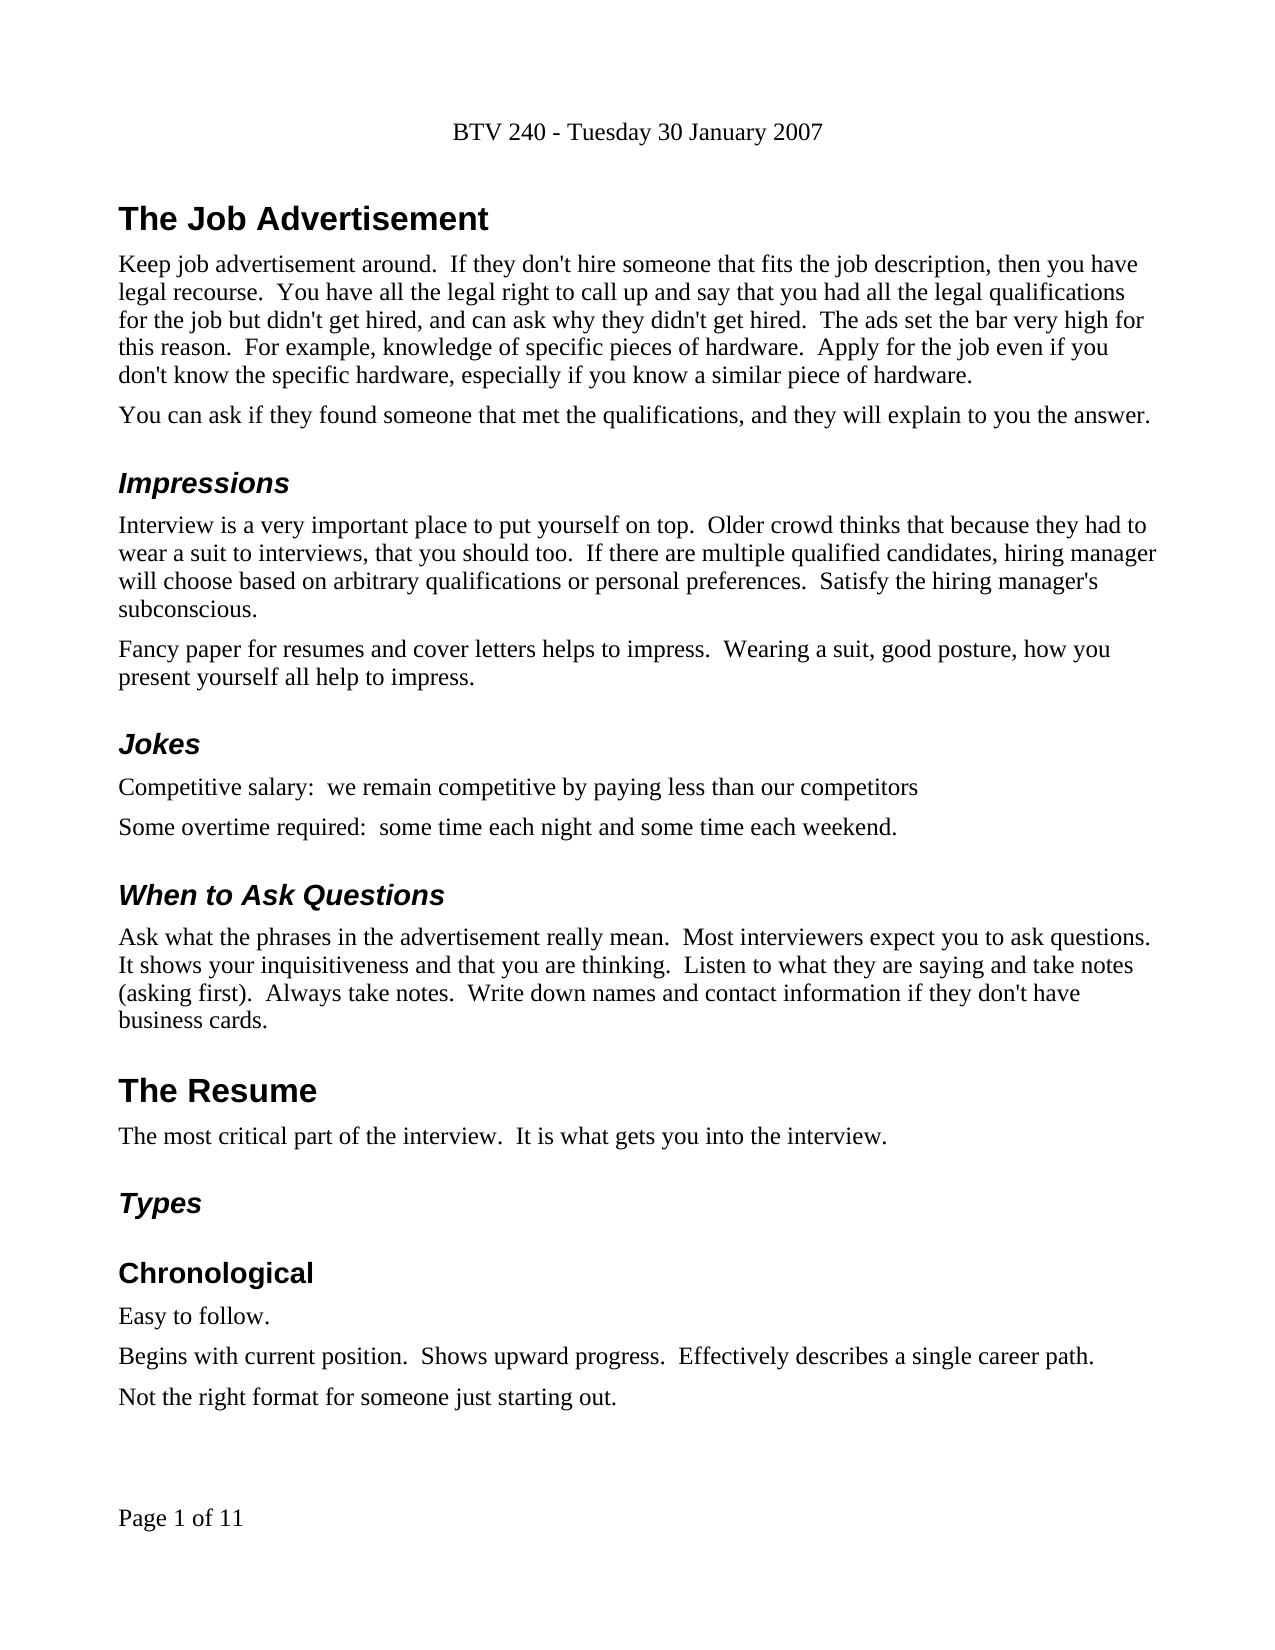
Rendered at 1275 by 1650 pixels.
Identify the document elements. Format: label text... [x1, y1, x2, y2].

text Interview is a very important place to put yourself on top. Older crowd thinks that because they had to wear a suit to interviews, that you should too. If there are multiple qualified candidates, hiring manager will choose based on arbitrary qualifications or personal preferences. Satisfy the hiring manager's subconscious. [118, 512, 1157, 622]
text Ask what the phrases in the advertisement really mean. Most interviewers expect you to ask questions. It shows your inquisitiveness and that you are thinking. Listen to what they are saying and take notes (asking first). Always take notes. Write down names and contact information if they don't have business cards. [118, 923, 1157, 1034]
subtitle Jokes [118, 728, 1157, 761]
text Some overtime required: some time each night and some time each weekend. [118, 813, 1157, 841]
subtitle The Job Advertisement [118, 200, 1157, 238]
text Not the right format for someone just starting out. [118, 1383, 1157, 1410]
text The most critical part of the interview. It is what gets you into the interview. [118, 1122, 1157, 1149]
subtitle When to Ask Questions [118, 878, 1157, 911]
text Fancy paper for resumes and cover letters helps to impress. Wearing a suit, good posture, how you present yourself all help to impress. [118, 635, 1157, 690]
text You can ask if they found someone that met the qualifications, and they will explain to you the answer. [118, 401, 1157, 429]
text Begins with current position. Shows upward progress. Effectively describes a single career path. [118, 1342, 1157, 1370]
text Keep job advertisement around. If they don't hire someone that fits the job description, then you have legal recourse. You have all the legal right to call up and say that you had all the legal qualifications for the job but didn't get hired, and can ask why they didn't get hired. The ads set the bar very high for this reason. For example, knowledge of specific pieces of hardware. Apply for the job even if you don't know the specific hardware, especially if you know a similar piece of hardware. [118, 250, 1157, 389]
text Easy to follow. [118, 1302, 1157, 1330]
subtitle Chronological [118, 1257, 1157, 1290]
text Competitive salary: we remain competitive by paying less than our competitors [118, 773, 1157, 801]
subtitle The Resume [118, 1072, 1157, 1109]
subtitle Impressions [118, 467, 1157, 499]
subtitle Types [118, 1187, 1157, 1220]
